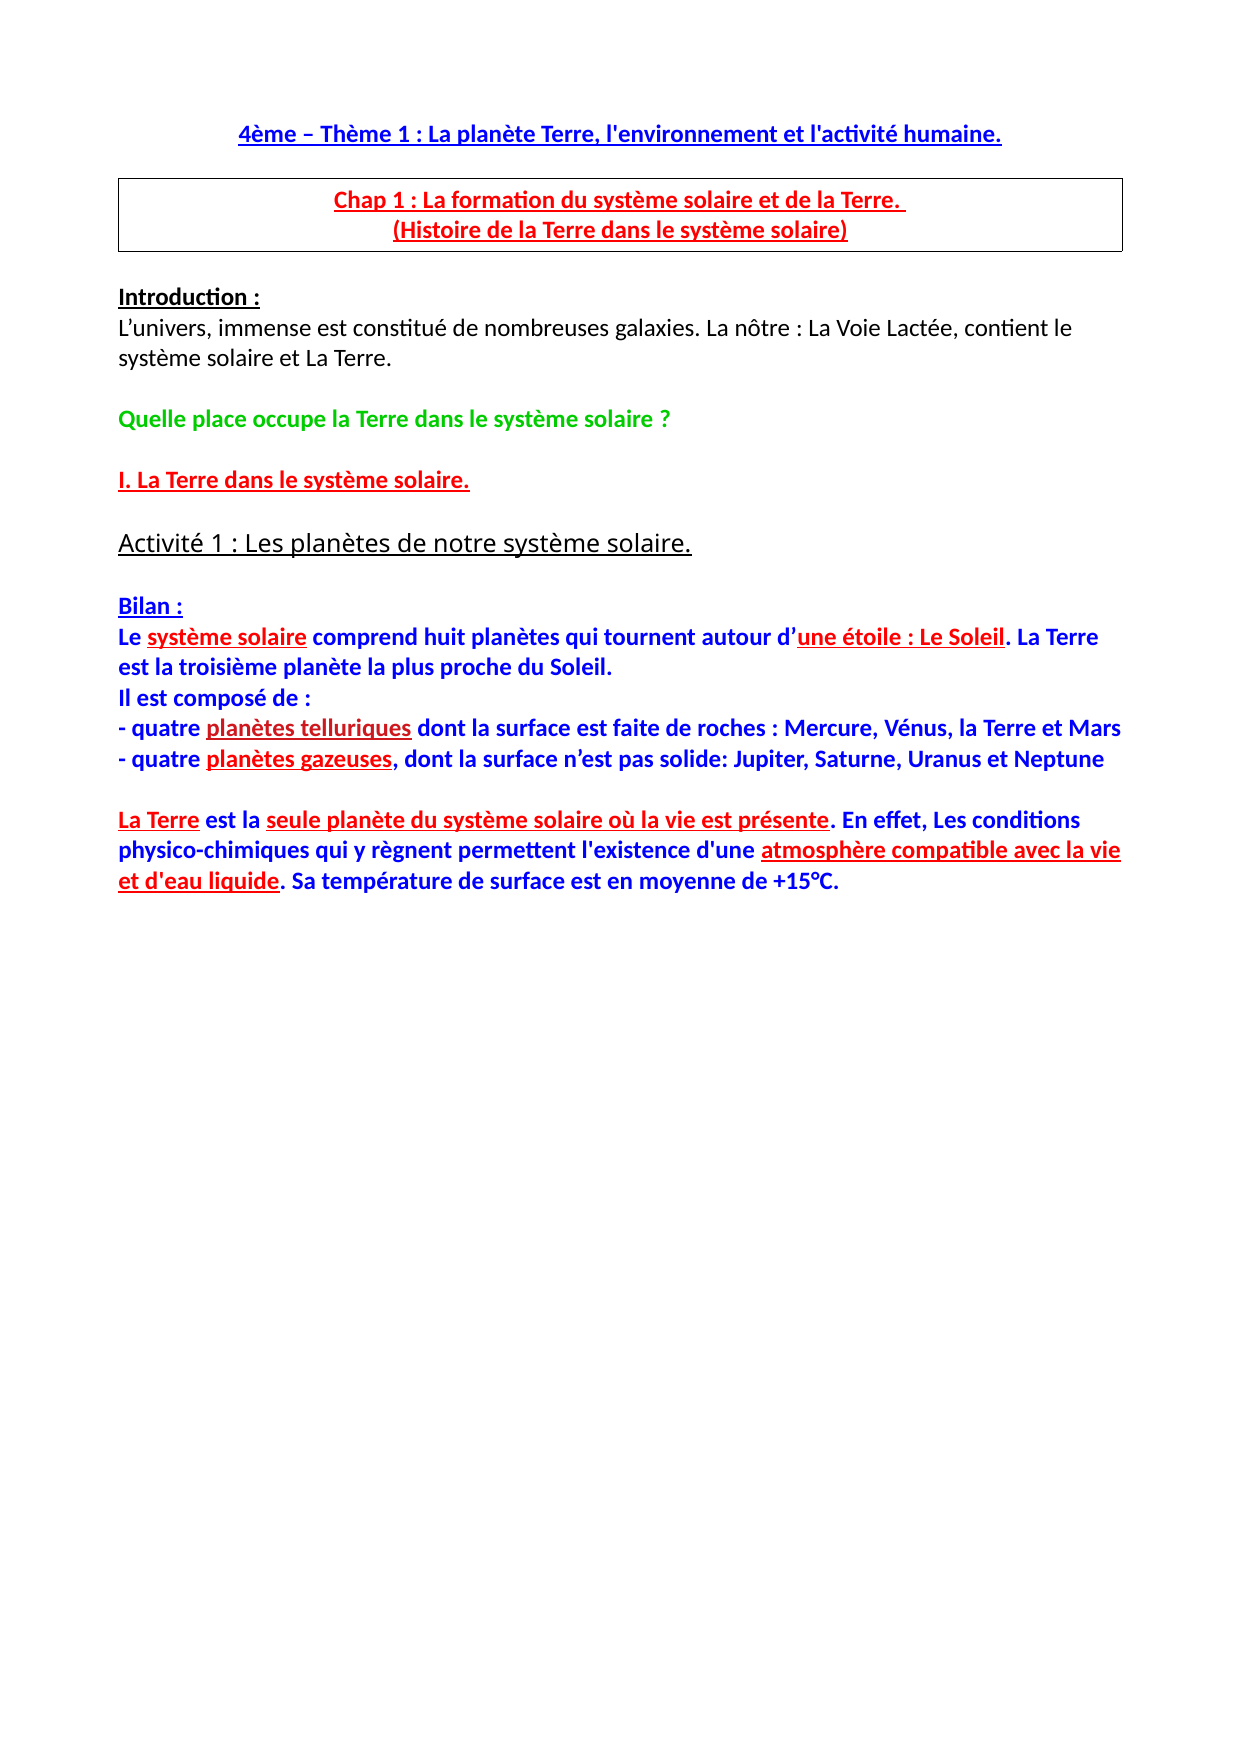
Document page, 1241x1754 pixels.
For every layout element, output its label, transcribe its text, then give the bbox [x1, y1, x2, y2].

text L’univers, immense est constitué de nombreuses galaxies. La nôtre : La Voie Lactée, contient le système solaire et La Terre. [118, 312, 1122, 373]
text Introduction : [118, 281, 1122, 312]
text Quelle place occupe la Terre dans le système solaire ? [118, 403, 1122, 434]
text Bilan : [118, 590, 1122, 621]
text Il est composé de : [118, 682, 1122, 712]
text I. La Terre dans le système solaire. [118, 464, 1122, 495]
text - quatre planètes telluriques dont la surface est faite de roches : Mercure, Vénus, la Terre et Mars [118, 712, 1122, 743]
table_header Chap 1 : La formation du système solaire et de la Terre. (Histoire de la Terre dans le système solaire) [119, 179, 1122, 251]
text Le système solaire comprend huit planètes qui tournent autour d’une étoile : Le Soleil. La Terre est la troisième planète la plus proche du Soleil. [118, 621, 1122, 682]
text Activité 1 : Les planètes de notre système solaire. [118, 526, 1122, 559]
text - quatre planètes gazeuses, dont la surface n’est pas solide: Jupiter, Saturne, Uranus et Neptune [118, 743, 1122, 773]
text La Terre est la seule planète du système solaire où la vie est présente. En effet, Les conditions physico-chimiques qui y règnent permettent l'existence d'une atmosphère compatible avec la vie et d'eau liquide. Sa température de surface est en moyenne de +15°C. [118, 804, 1122, 895]
